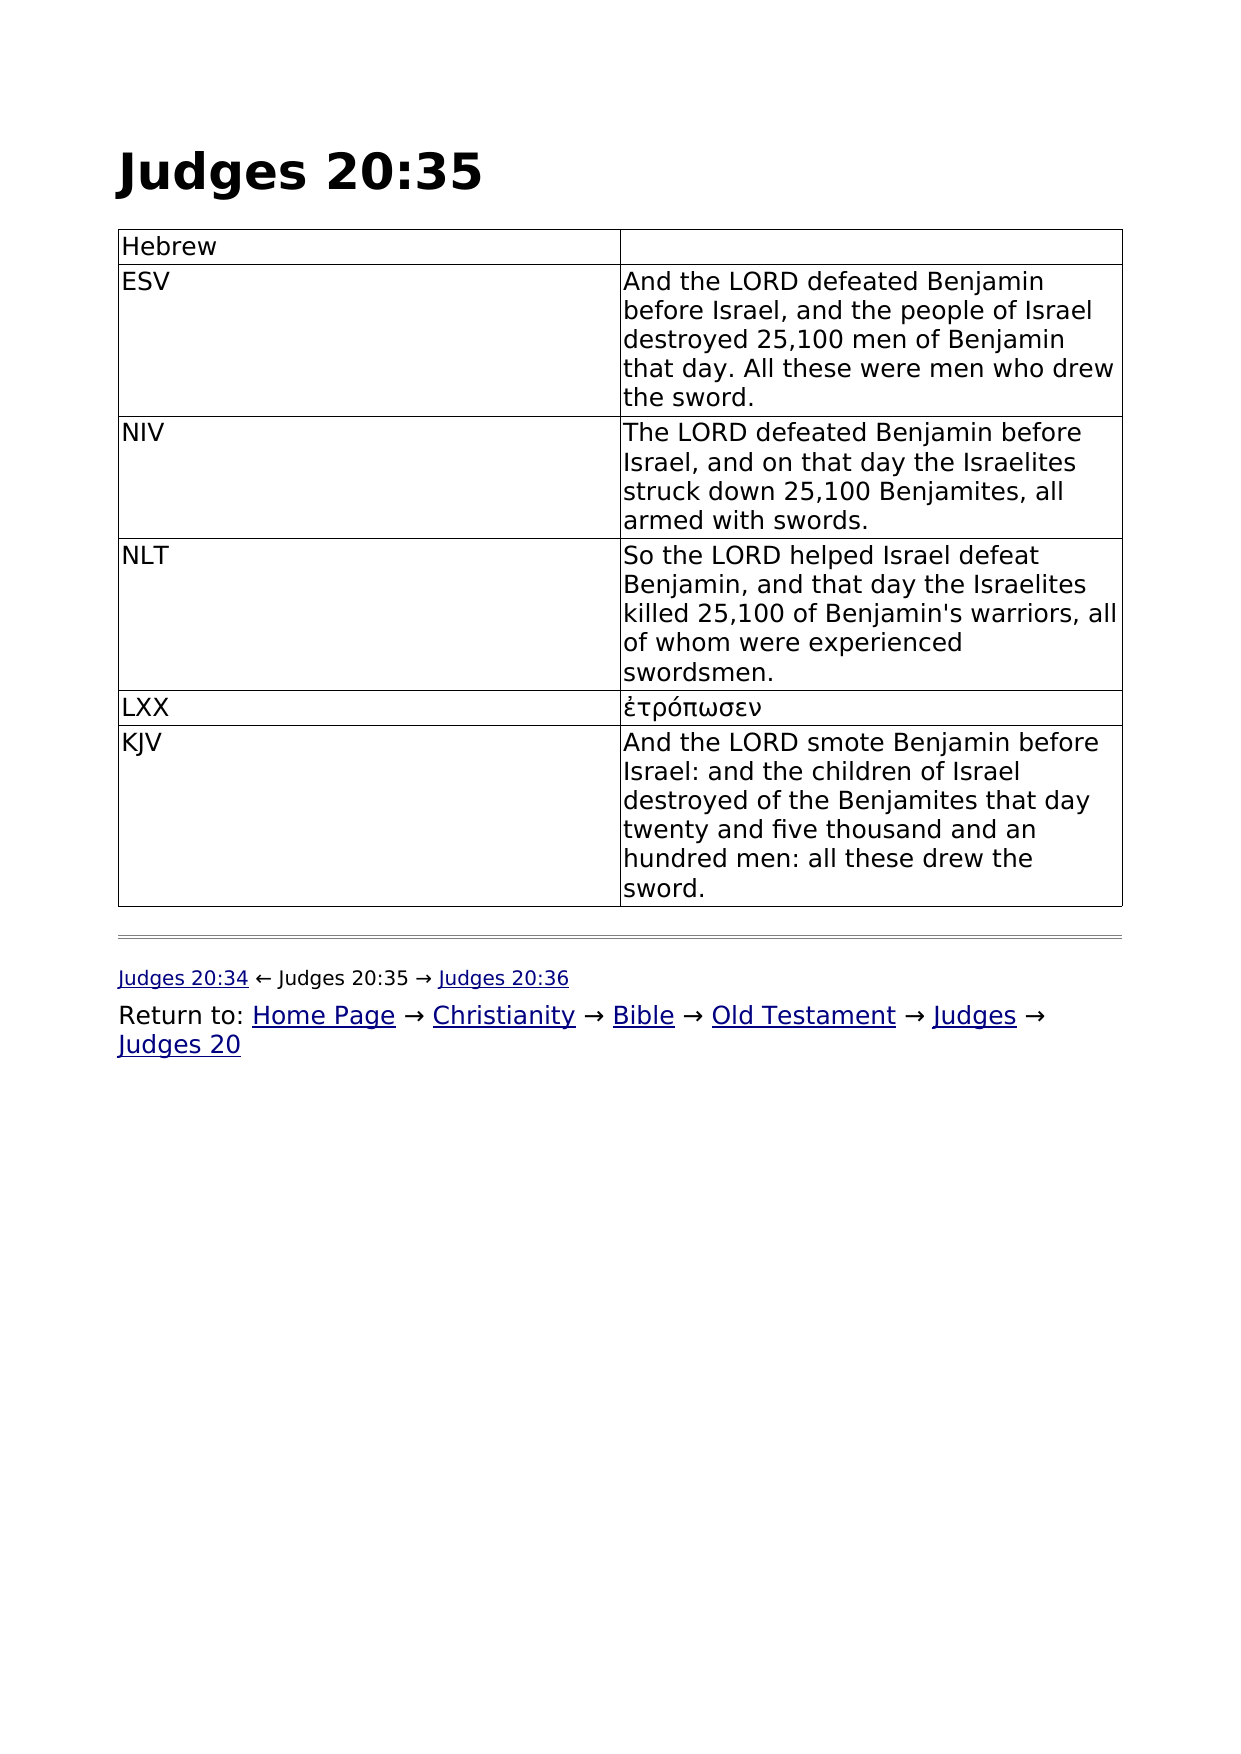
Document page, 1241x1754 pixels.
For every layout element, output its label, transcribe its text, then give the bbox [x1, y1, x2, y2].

table_cell ἐτρόπωσεν [621, 691, 1122, 725]
table_cell And the LORD smote Benjamin before Israel: and the children of Israel destroyed of the Benjamites that day twenty and five thousand and an hundred men: all these drew the sword. [621, 726, 1122, 906]
table_cell So the LORD helped Israel defeat Benjamin, and that day the Israelites killed 25,100 of Benjamin's warriors, all of whom were experienced swordsmen. [621, 539, 1122, 690]
table_cell KJV [119, 726, 620, 906]
table_header Hebrew [119, 230, 620, 264]
subtitle Judges 20:35 [118, 143, 1122, 201]
table_cell NIV [119, 417, 620, 538]
text Judges 20:34 ← Judges 20:35 → Judges 20:36 [118, 967, 1122, 1001]
table_cell ESV [119, 265, 620, 416]
table_header [621, 230, 1122, 264]
text Return to: Home Page → Christianity → Bible → Old Testament → Judges → Judges 20 [118, 1001, 1122, 1059]
table_cell NLT [119, 539, 620, 690]
table_cell And the LORD defeated Benjamin before Israel, and the people of Israel destroyed 25,100 men of Benjamin that day. All these were men who drew the sword. [621, 265, 1122, 416]
table_cell LXX [119, 691, 620, 725]
table_cell The LORD defeated Benjamin before Israel, and on that day the Israelites struck down 25,100 Benjamites, all armed with swords. [621, 417, 1122, 538]
